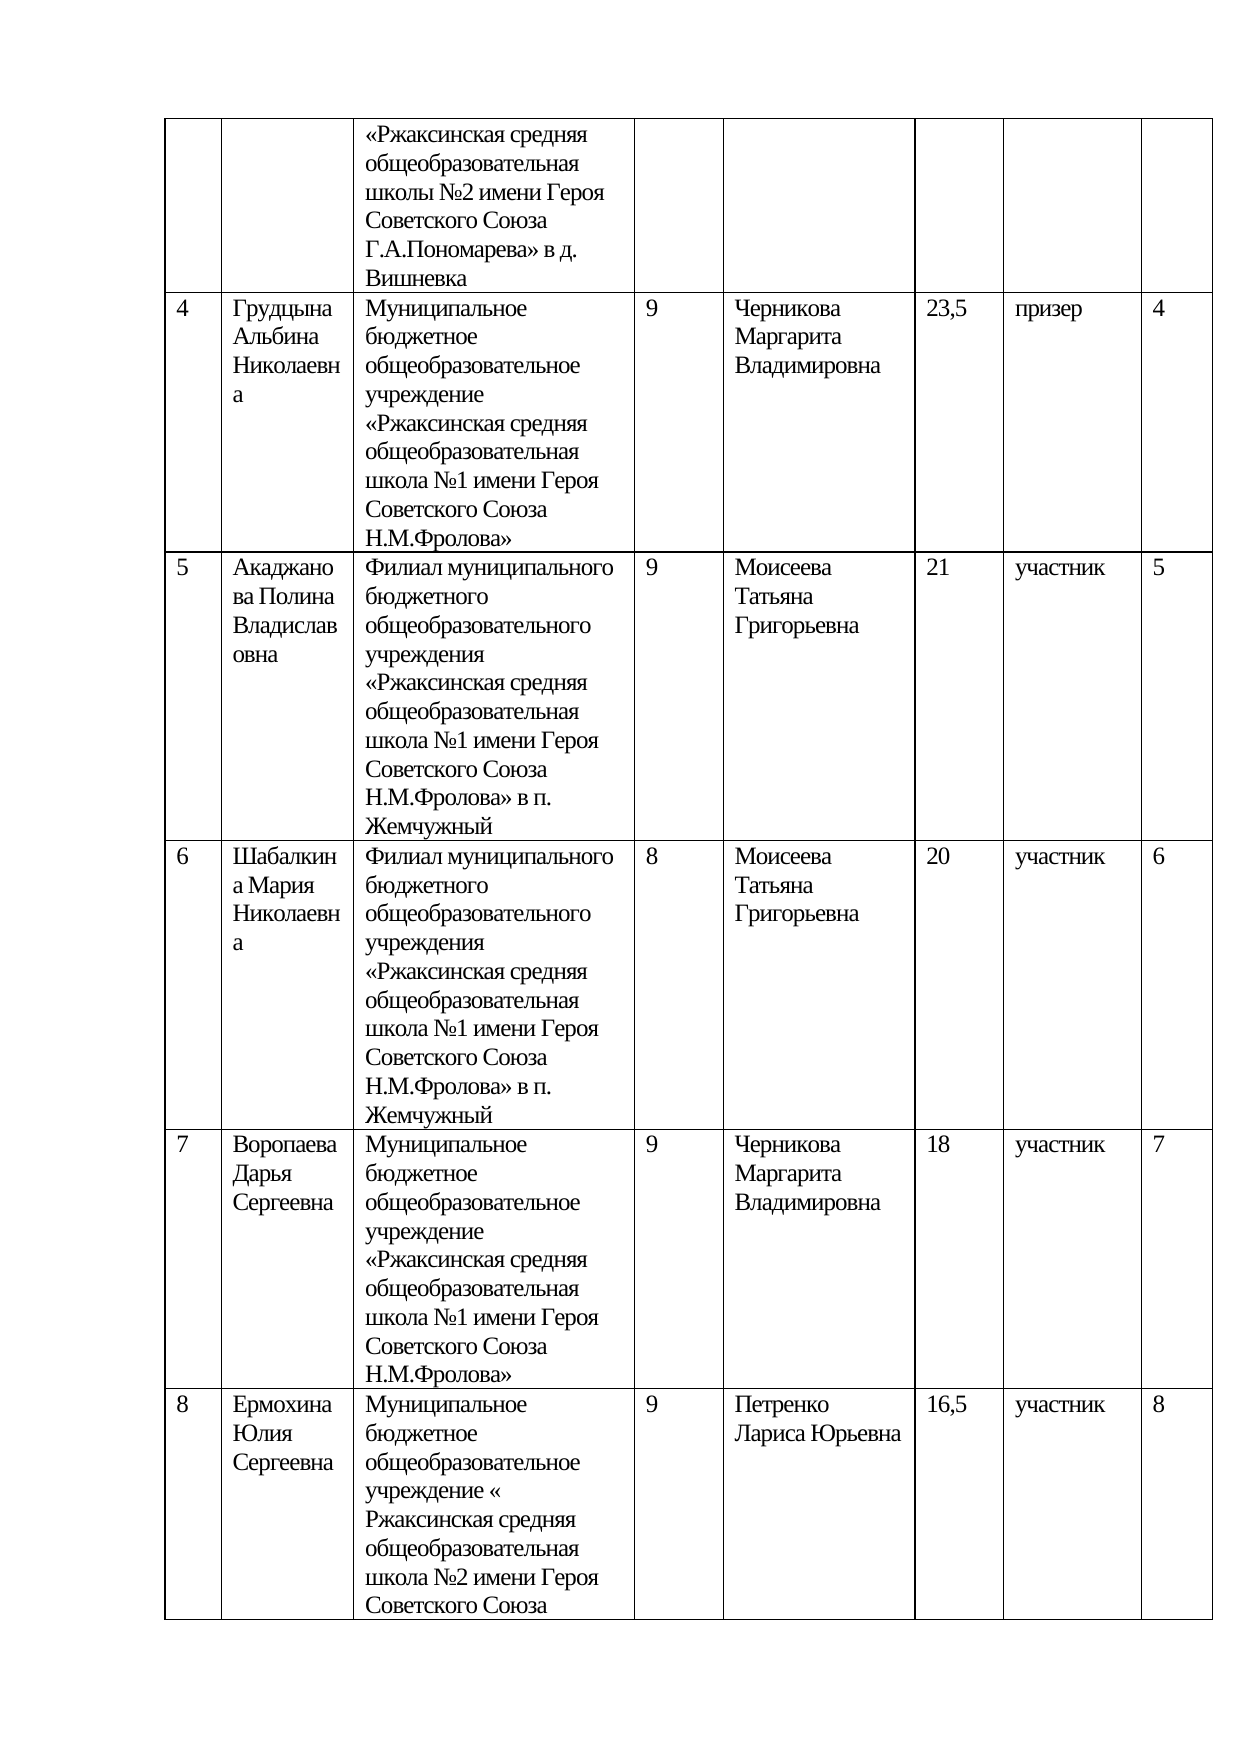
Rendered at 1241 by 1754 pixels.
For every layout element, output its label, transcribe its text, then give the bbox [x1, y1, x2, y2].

table_cell [1142, 119, 1212, 292]
table_cell 9 [635, 1389, 723, 1619]
table_cell [222, 119, 353, 292]
table_cell участник [1004, 1130, 1141, 1388]
table_cell [724, 119, 914, 292]
table_cell призер [1004, 293, 1141, 551]
table_cell Акаджанова Полина Владиславовна [222, 553, 353, 840]
table_cell 4 [1142, 293, 1212, 551]
table_cell 21 [916, 553, 1003, 840]
table_cell 8 [635, 841, 723, 1128]
table_cell 18 [916, 1130, 1003, 1388]
table_cell Воропаева Дарья Сергеевна [222, 1130, 353, 1388]
table_cell 8 [166, 1389, 221, 1619]
table_cell участник [1004, 553, 1141, 840]
table_cell [1004, 119, 1141, 292]
table_cell Петренко Лариса Юрьевна [724, 1389, 914, 1619]
table_cell 5 [1142, 553, 1212, 840]
table_cell Муниципальное бюджетное общеобразовательное учреждение « Ржаксинская средняя общеобразовательная школа №2 имени Героя Советского Союза [354, 1389, 634, 1619]
table_cell участник [1004, 1389, 1141, 1619]
table_cell 23,5 [916, 293, 1003, 551]
table_cell 9 [635, 1130, 723, 1388]
table_cell Шабалкина Мария Николаевна [222, 841, 353, 1128]
table_cell 5 [166, 553, 221, 840]
table_cell 9 [635, 553, 723, 840]
table_cell участник [1004, 841, 1141, 1128]
table_cell 4 [166, 293, 221, 551]
table_cell Муниципальное бюджетное общеобразовательное учреждение «Ржаксинская средняя общеобразовательная школа №1 имени Героя Советского Союза Н.М.Фролова» [354, 1130, 634, 1388]
table_cell 8 [1142, 1389, 1212, 1619]
table_cell Моисеева Татьяна Григорьевна [724, 553, 914, 840]
table_cell Моисеева Татьяна Григорьевна [724, 841, 914, 1128]
table_cell [166, 119, 221, 292]
table_cell 16,5 [916, 1389, 1003, 1619]
table_cell [635, 119, 723, 292]
table_cell 9 [635, 293, 723, 551]
table_cell 20 [916, 841, 1003, 1128]
table_cell Муниципальное бюджетное общеобразовательное учреждение «Ржаксинская средняя общеобразовательная школа №1 имени Героя Советского Союза Н.М.Фролова» [354, 293, 634, 551]
table_cell 7 [166, 1130, 221, 1388]
table_cell Ермохина Юлия Сергеевна [222, 1389, 353, 1619]
table_cell Черникова Маргарита Владимировна [724, 1130, 914, 1388]
table_cell Филиал муниципального бюджетного общеобразовательного учреждения «Ржаксинская средняя общеобразовательная школа №1 имени Героя Советского Союза Н.М.Фролова» в п. Жемчужный [354, 553, 634, 840]
table_cell 6 [1142, 841, 1212, 1128]
table_cell 7 [1142, 1130, 1212, 1388]
table_cell «Ржаксинская средняя общеобразовательная школы №2 имени Героя Советского Союза Г.А.Пономарева» в д. Вишневка [354, 119, 634, 292]
table_cell Филиал муниципального бюджетного общеобразовательного учреждения «Ржаксинская средняя общеобразовательная школа №1 имени Героя Советского Союза Н.М.Фролова» в п. Жемчужный [354, 841, 634, 1128]
table_cell Черникова Маргарита Владимировна [724, 293, 914, 551]
table_cell [916, 119, 1003, 292]
table_cell 6 [166, 841, 221, 1128]
table_cell Грудцына Альбина Николаевна [222, 293, 353, 551]
